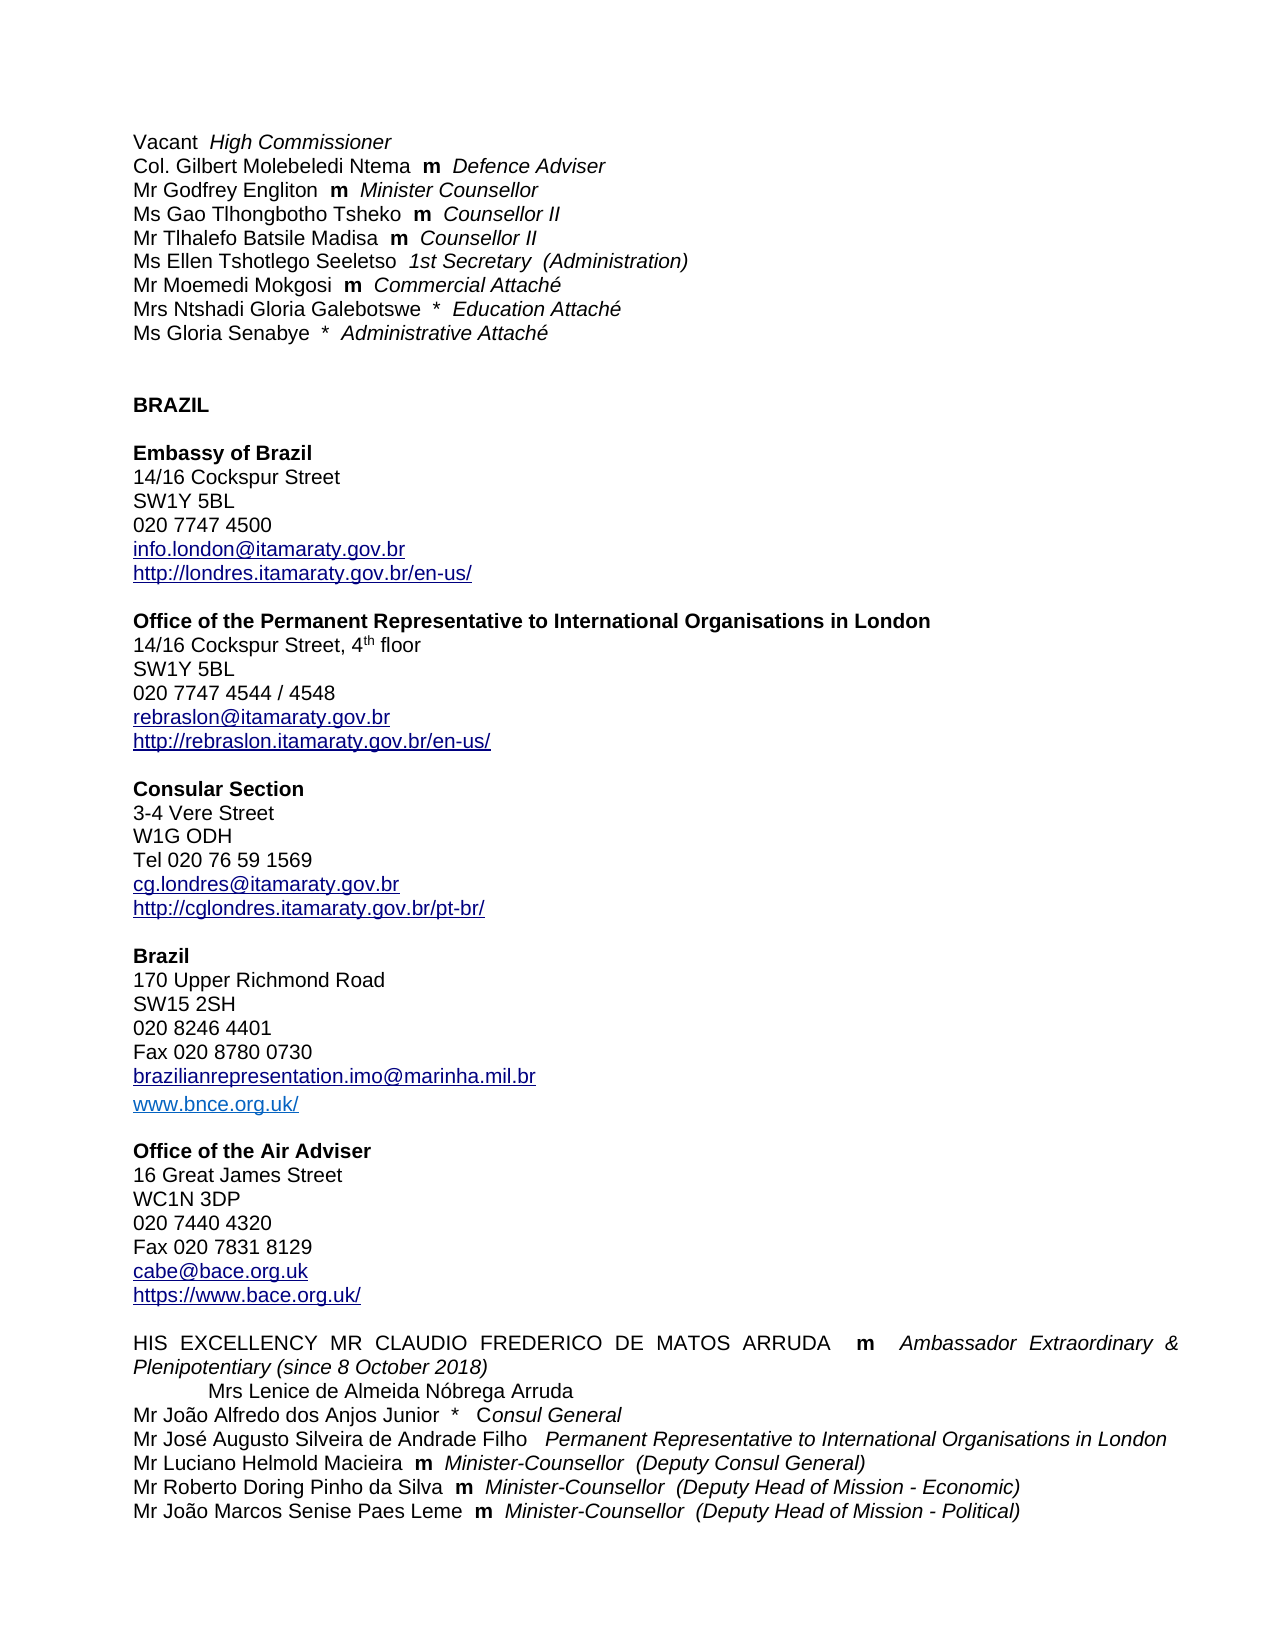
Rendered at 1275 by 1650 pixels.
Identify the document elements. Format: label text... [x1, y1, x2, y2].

text Mr João Marcos Senise Paes Leme m Minister-Counsellor (Deputy Head of Mission - Political) [133, 1499, 1181, 1523]
text HIS EXCELLENCY MR CLAUDIO FREDERICO DE MATOS ARRUDA m Ambassador Extraordinary & Plenipotentiary (since 8 October 2018) [133, 1331, 1181, 1379]
text Fax 020 7831 8129 [133, 1235, 1181, 1259]
text Ms Gao Tlhongbotho Tsheko m Counsellor II [133, 201, 1181, 225]
text Mr Roberto Doring Pinho da Silva m Minister-Counsellor (Deputy Head of Mission - Economic) [133, 1475, 1181, 1499]
text Fax 020 8780 0730 [133, 1040, 1181, 1064]
text Mr Godfrey Engliton m Minister Counsellor [133, 177, 1181, 201]
text 020 7440 4320 [133, 1211, 1181, 1235]
text 020 7747 4500 [133, 513, 1181, 537]
text Mr José Augusto Silveira de Andrade Filho Permanent Representative to International Organisations in London [133, 1427, 1181, 1451]
text brazilianrepresentation.imo@marinha.mil.br [133, 1064, 1181, 1088]
text Consular Section [133, 776, 1181, 800]
text 020 7747 4544 / 4548 [133, 681, 1181, 704]
text rebraslon@itamaraty.gov.br [133, 704, 1181, 728]
text Office of the Air Adviser [133, 1139, 1181, 1163]
text SW1Y 5BL [133, 489, 1181, 513]
text Embassy of Brazil [133, 441, 1181, 465]
text SW15 2SH [133, 992, 1181, 1016]
text http://cglondres.itamaraty.gov.br/pt-br/ [133, 896, 1181, 920]
text cabe@bace.org.uk [133, 1259, 1181, 1283]
text Mr Moemedi Mokgosi m Commercial Attaché [133, 273, 1181, 297]
text Col. Gilbert Molebeledi Ntema m Defence Adviser [133, 153, 1181, 177]
text WC1N 3DP [133, 1187, 1181, 1211]
text Office of the Permanent Representative to International Organisations in London [133, 609, 1181, 633]
text Brazil [133, 944, 1181, 968]
text Ms Ellen Tshotlego Seeletso 1st Secretary (Administration) [133, 249, 1181, 273]
text www.bnce.org.uk/ [133, 1091, 1181, 1115]
text http://rebraslon.itamaraty.gov.br/en-us/ [133, 728, 1181, 752]
text Vacant High Commissioner [133, 129, 1181, 153]
text Mr João Alfredo dos Anjos Junior * Consul General [133, 1403, 1181, 1427]
text Mrs Lenice de Almeida Nóbrega Arruda [133, 1379, 1181, 1403]
text BRAZIL [133, 393, 1181, 417]
text W1G ODH [133, 824, 1181, 848]
text 170 Upper Richmond Road [133, 968, 1181, 992]
text http://londres.itamaraty.gov.br/en-us/ [133, 561, 1181, 585]
text cg.londres@itamaraty.gov.br [133, 872, 1181, 896]
text 3-4 Vere Street [133, 800, 1181, 824]
text 16 Great James Street [133, 1163, 1181, 1187]
text 14/16 Cockspur Street [133, 465, 1181, 489]
text Mrs Ntshadi Gloria Galebotswe * Education Attaché [133, 297, 1181, 321]
text Mr Luciano Helmold Macieira m Minister-Counsellor (Deputy Consul General) [133, 1451, 1181, 1475]
text 14/16 Cockspur Street, 4th floor [133, 633, 1181, 657]
text SW1Y 5BL [133, 657, 1181, 681]
text Mr Tlhalefo Batsile Madisa m Counsellor II [133, 225, 1181, 249]
text 020 8246 4401 [133, 1016, 1181, 1040]
text info.london@itamaraty.gov.br [133, 537, 1181, 561]
text Ms Gloria Senabye * Administrative Attaché [133, 321, 1181, 345]
text https://www.bace.org.uk/ [133, 1283, 1181, 1307]
text Tel 020 76 59 1569 [133, 848, 1181, 872]
